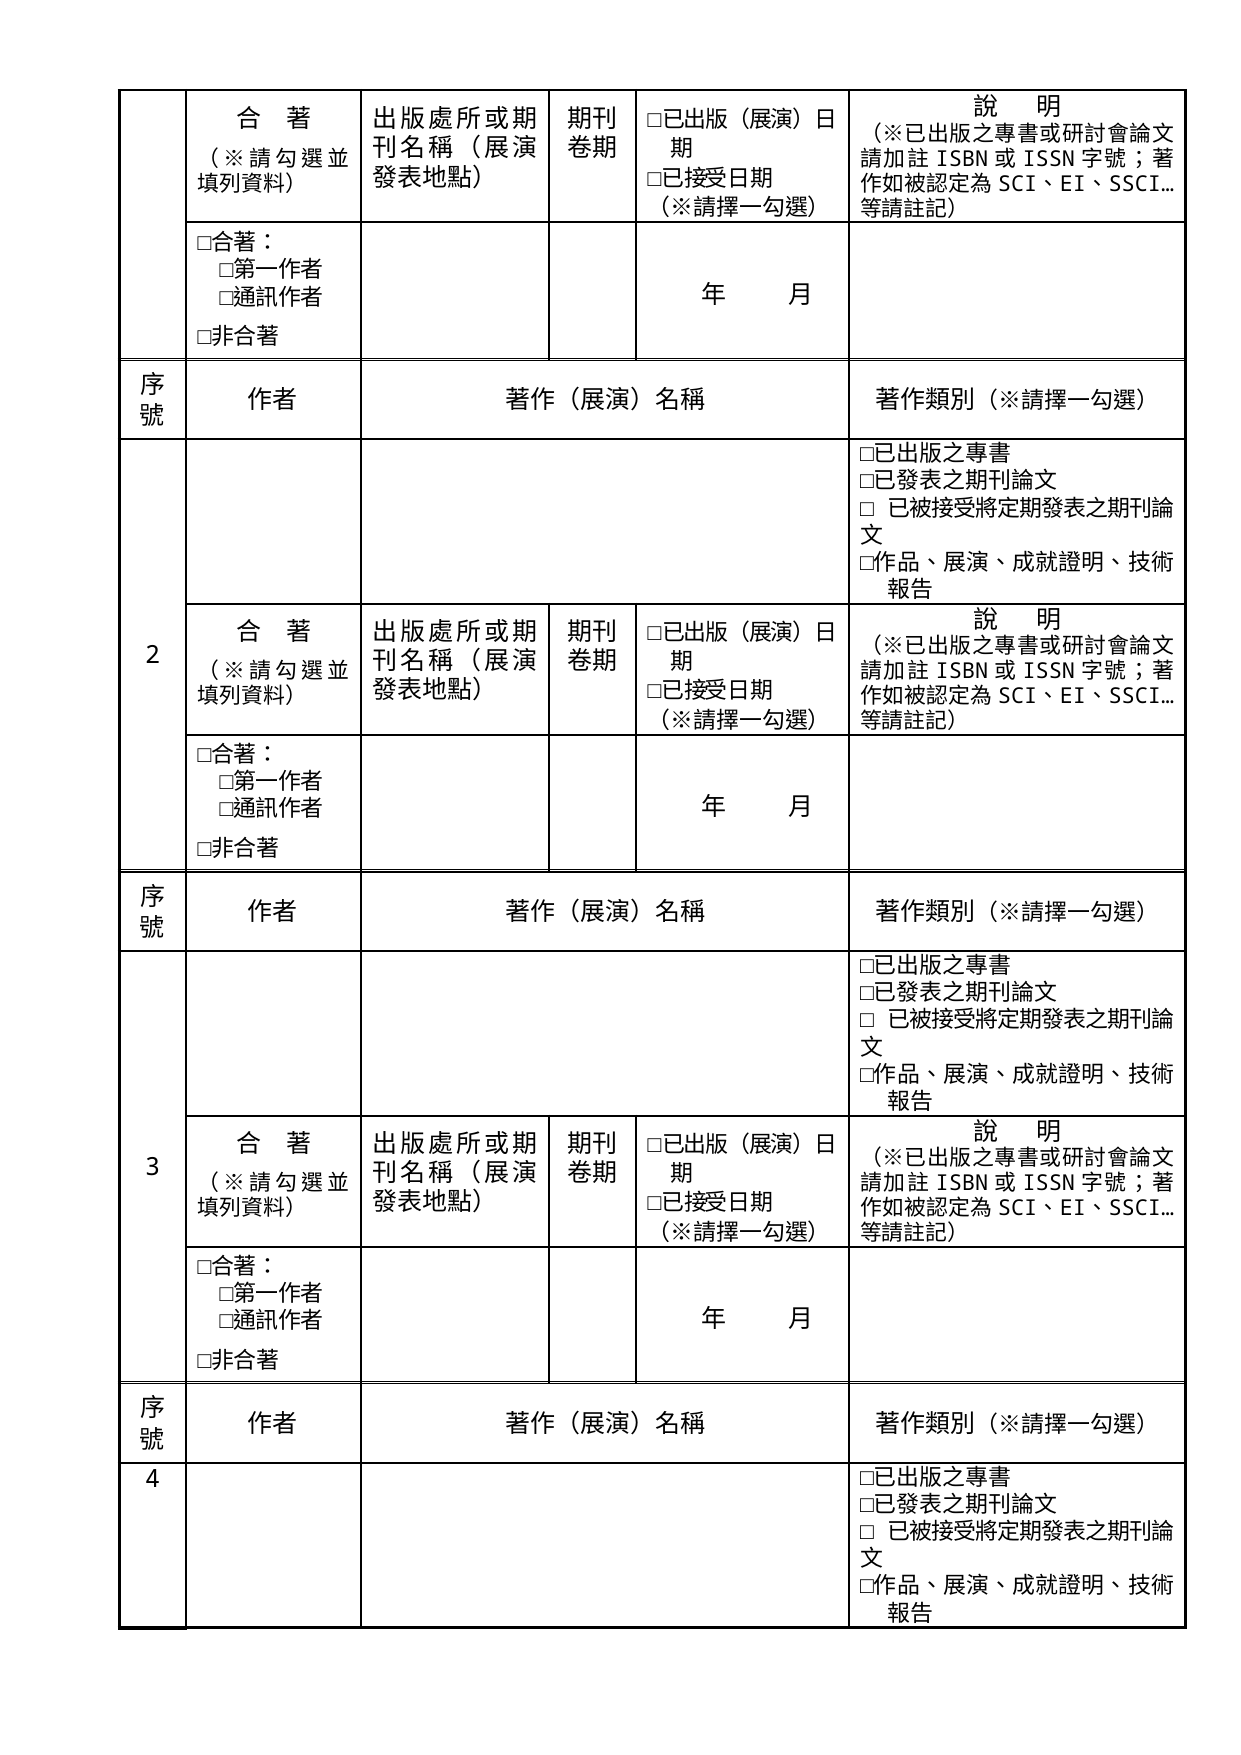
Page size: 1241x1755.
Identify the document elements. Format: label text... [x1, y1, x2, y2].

table_cell 說 明 （※已出版之專書或研討會論文請加註ISBN或ISSN字號；著作如被認定為SCI、EI、SSCI…等請註記） [850, 605, 1184, 734]
table_cell [550, 1248, 635, 1381]
table_cell 4 [121, 1464, 185, 1626]
table_cell 著作類別（※請擇一勾選） [850, 361, 1184, 438]
table_cell [362, 440, 848, 603]
table_cell 序號 [121, 361, 185, 438]
table_cell 期刊卷期 [550, 605, 635, 734]
table_cell 3 [121, 952, 185, 1381]
table_cell 出版處所或期刊名稱（展演發表地點） [362, 91, 548, 221]
table_cell [550, 736, 635, 869]
table_cell [362, 223, 548, 357]
table_cell □已出版（展演）日期 □已接受日期 （※請擇一勾選） [637, 91, 848, 221]
table_cell 作者 [187, 1384, 360, 1462]
table_cell 序號 [121, 873, 185, 950]
table_cell [187, 440, 360, 603]
table_cell 期刊卷期 [550, 1117, 635, 1246]
table_cell 序號 [121, 1384, 185, 1462]
table_cell □合著： □第一作者 □通訊作者 □非合著 [187, 223, 360, 357]
table_cell [187, 1464, 360, 1626]
table_cell 出版處所或期刊名稱（展演發表地點） [362, 605, 548, 734]
table_cell □已出版之專書 □已發表之期刊論文 □ 已被接受將定期發表之期刊論文 □作品、展演、成就證明、技術報告 [850, 1464, 1184, 1626]
table_cell [550, 223, 635, 357]
table_cell 合 著 （※請勾選並填列資料） [187, 605, 360, 734]
table_cell 著作（展演）名稱 [362, 873, 848, 950]
table_cell 作者 [187, 873, 360, 950]
table_cell [362, 952, 848, 1114]
table_cell 著作（展演）名稱 [362, 361, 848, 438]
table_cell [187, 952, 360, 1114]
table_cell 期刊卷期 [550, 91, 635, 221]
table_cell 著作（展演）名稱 [362, 1384, 848, 1462]
table_cell 2 [121, 440, 185, 869]
table_cell □已出版之專書 □已發表之期刊論文 □ 已被接受將定期發表之期刊論文 □作品、展演、成就證明、技術報告 [850, 440, 1184, 603]
table_cell □已出版（展演）日期 □已接受日期 （※請擇一勾選） [637, 1117, 848, 1246]
table_cell □已出版（展演）日期 □已接受日期 （※請擇一勾選） [637, 605, 848, 734]
table_cell [850, 223, 1184, 357]
table_cell [121, 91, 185, 357]
table_cell 說 明 （※已出版之專書或研討會論文請加註ISBN或ISSN字號；著作如被認定為SCI、EI、SSCI…等請註記） [850, 1117, 1184, 1246]
table_cell [362, 736, 548, 869]
table_cell 著作類別（※請擇一勾選） [850, 1384, 1184, 1462]
table_cell 作者 [187, 361, 360, 438]
table_cell 合 著 （※請勾選並填列資料） [187, 1117, 360, 1246]
table_cell 說 明 （※已出版之專書或研討會論文請加註ISBN或ISSN字號；著作如被認定為SCI、EI、SSCI…等請註記） [850, 91, 1184, 221]
table_cell [362, 1248, 548, 1381]
table_cell 年 月 [637, 736, 848, 869]
table_cell 年 月 [637, 1248, 848, 1381]
table_cell 合 著 （※請勾選並填列資料） [187, 91, 360, 221]
table_cell □合著： □第一作者 □通訊作者 □非合著 [187, 1248, 360, 1381]
table_cell 年 月 [637, 223, 848, 357]
table_cell [850, 1248, 1184, 1381]
table_cell 著作類別（※請擇一勾選） [850, 873, 1184, 950]
table_cell [362, 1464, 848, 1626]
table_cell 出版處所或期刊名稱（展演發表地點） [362, 1117, 548, 1246]
table_cell [850, 736, 1184, 869]
table_cell □合著： □第一作者 □通訊作者 □非合著 [187, 736, 360, 869]
table_cell □已出版之專書 □已發表之期刊論文 □ 已被接受將定期發表之期刊論文 □作品、展演、成就證明、技術報告 [850, 952, 1184, 1114]
